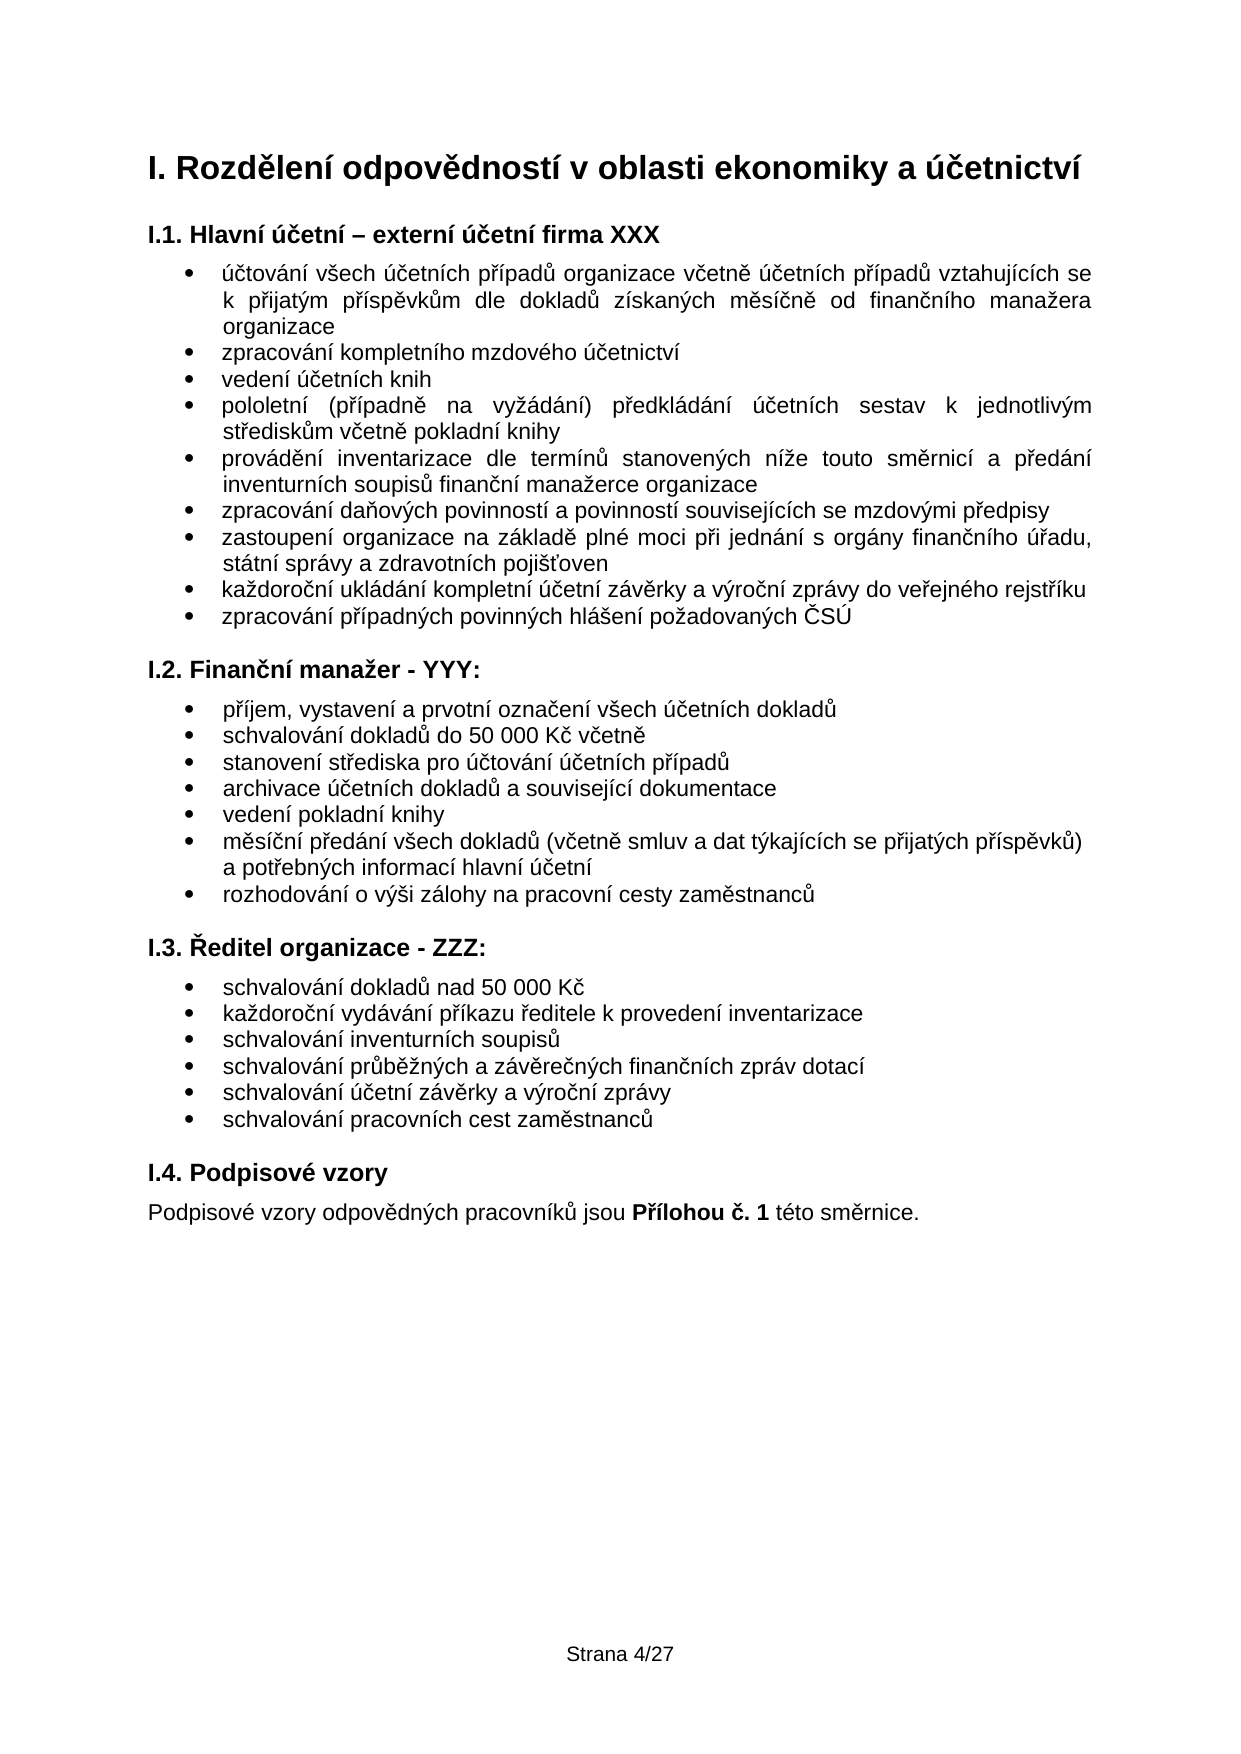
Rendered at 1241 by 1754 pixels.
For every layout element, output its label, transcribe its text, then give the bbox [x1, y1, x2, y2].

list schvalování průběžných a závěrečných finančních zpráv dotací [185, 1053, 1092, 1079]
list měsíční předání všech dokladů (včetně smluv a dat týkajících se přijatých příspěvků) a potřebných informací hlavní účetní [185, 828, 1092, 881]
list schvalování inventurních soupisů [185, 1026, 1092, 1053]
subtitle Finanční manažer - YYY: [148, 656, 1092, 684]
list schvalování dokladů nad 50 000 Kč [185, 974, 1092, 1000]
list příjem, vystavení a prvotní označení všech účetních dokladů [185, 696, 1092, 722]
subtitle Ředitel organizace - ZZZ: [148, 933, 1092, 962]
text Podpisové vzory odpovědných pracovníků jsou Přílohou č. 1 této směrnice. [148, 1199, 1092, 1225]
list každoroční ukládání kompletní účetní závěrky a výroční zprávy do veřejného rejstříku [185, 576, 1092, 603]
list archivace účetních dokladů a související dokumentace [185, 775, 1092, 801]
list schvalování pracovních cest zaměstnanců [185, 1106, 1092, 1132]
list provádění inventarizace dle termínů stanovených níže touto směrnicí a předání inventurních soupisů finanční manažerce organizace [185, 445, 1092, 497]
list účtování všech účetních případů organizace včetně účetních případů vztahujících se k přijatým příspěvkům dle dokladů získaných měsíčně od finančního manažera organizace [185, 260, 1092, 339]
list každoroční vydávání příkazu ředitele k provedení inventarizace [185, 1000, 1092, 1026]
subtitle Rozdělení odpovědností v oblasti ekonomiky a účetnictví [148, 148, 1092, 186]
list pololetní (případně na vyžádání) předkládání účetních sestav k jednotlivým střediskům včetně pokladní knihy [185, 392, 1092, 445]
list vedení účetních knih [185, 366, 1092, 392]
list zpracování případných povinných hlášení požadovaných ČSÚ [185, 603, 1092, 629]
list zpracování kompletního mzdového účetnictví [185, 339, 1092, 366]
list stanovení střediska pro účtování účetních případů [185, 749, 1092, 775]
list schvalování účetní závěrky a výroční zprávy [185, 1079, 1092, 1106]
list zpracování daňových povinností a povinností souvisejících se mzdovými předpisy [185, 497, 1092, 524]
list rozhodování o výši zálohy na pracovní cesty zaměstnanců [185, 881, 1092, 907]
list zastoupení organizace na základě plné moci při jednání s orgány finančního úřadu, státní správy a zdravotních pojišťoven [185, 524, 1092, 576]
list vedení pokladní knihy [185, 801, 1092, 828]
subtitle Hlavní účetní – externí účetní firma XXX [148, 220, 1092, 248]
list schvalování dokladů do 50 000 Kč včetně [185, 722, 1092, 749]
subtitle Podpisové vzory [148, 1158, 1092, 1187]
